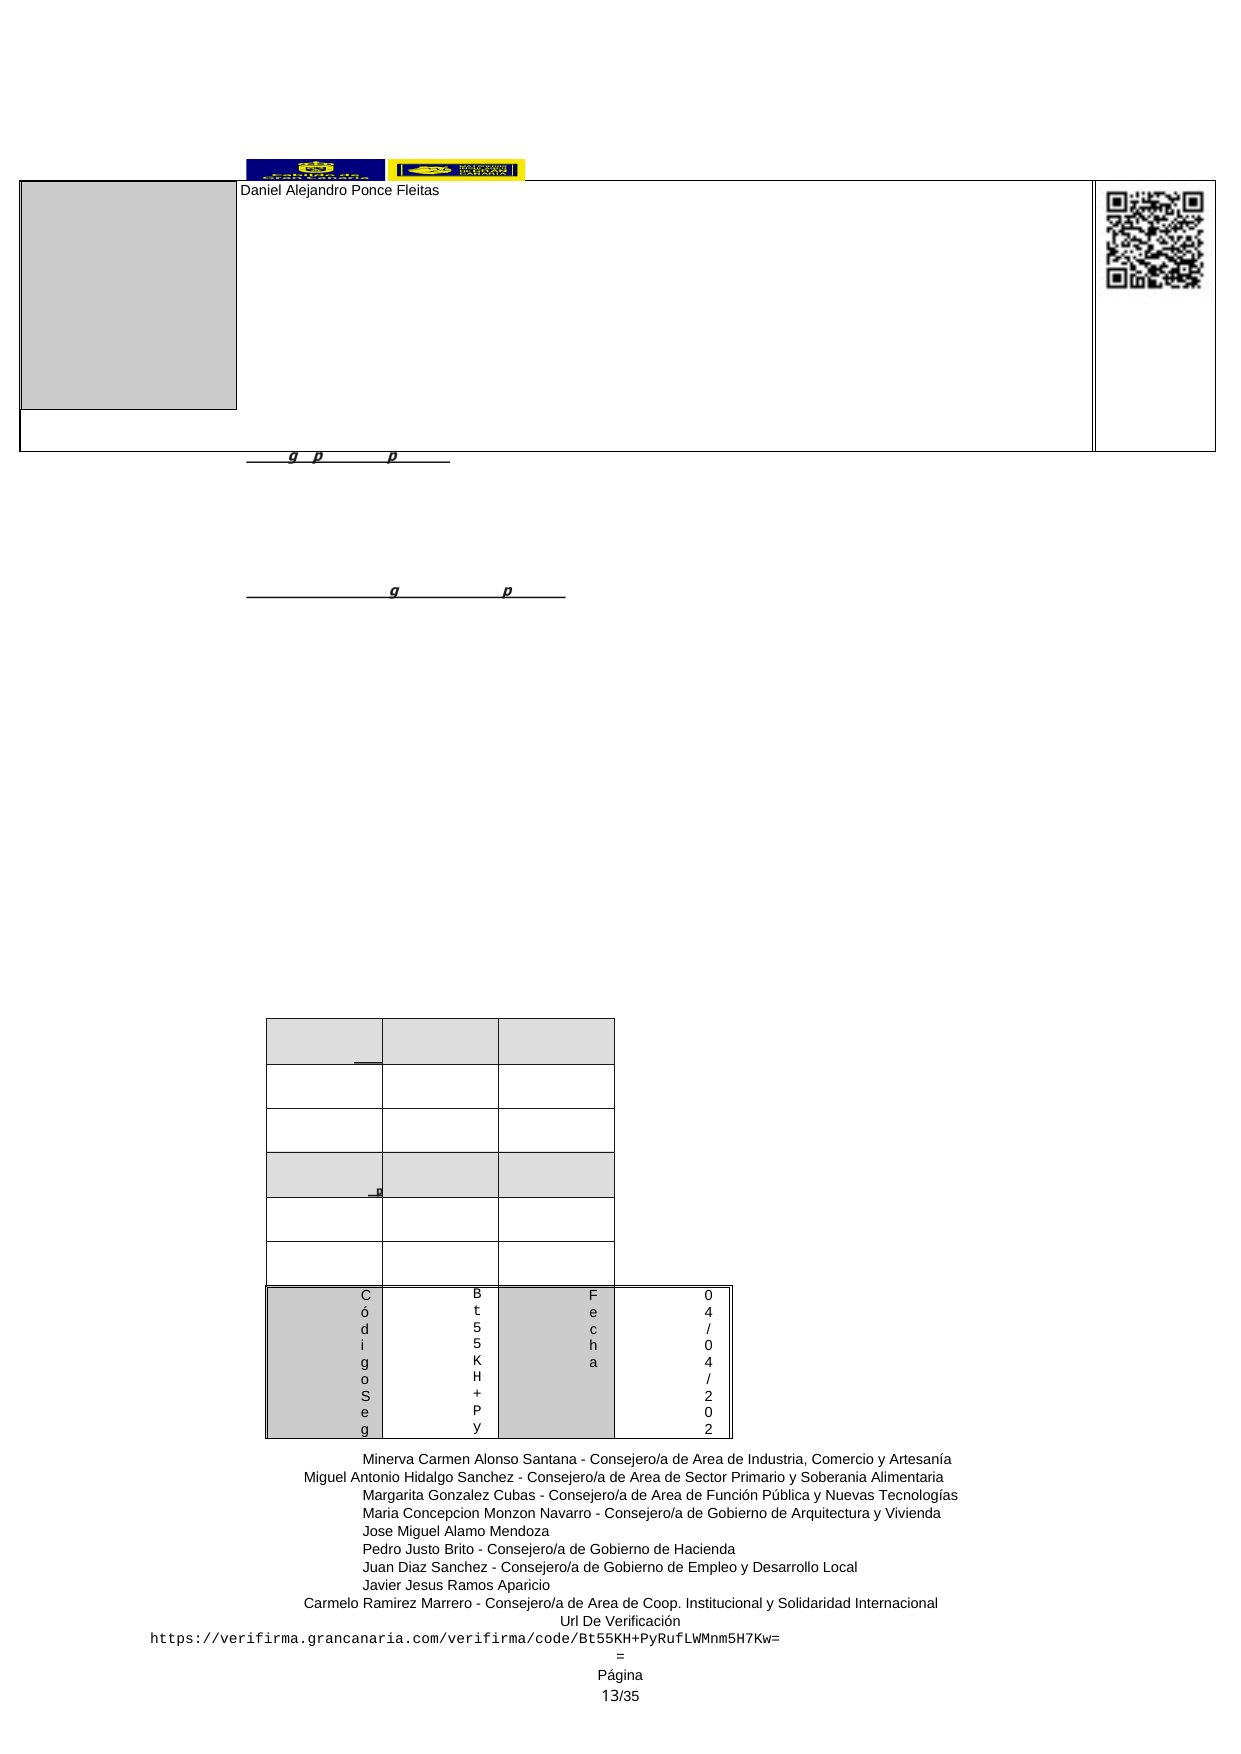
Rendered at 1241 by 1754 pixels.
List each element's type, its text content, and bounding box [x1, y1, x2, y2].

table_cell [267, 1198, 382, 1241]
table_cell [267, 1242, 382, 1284]
table_cell [383, 1153, 498, 1197]
table_header [499, 1019, 614, 1064]
picture [246, 159, 526, 181]
table_cell Daniel Alejandro Ponce Fleitas [236, 181, 1092, 451]
picture [1096, 182, 1215, 301]
picture [367, 1187, 383, 1197]
table_header [267, 1019, 382, 1064]
table_cell [267, 1109, 382, 1151]
table_cell [267, 1153, 382, 1197]
table_cell [22, 182, 236, 409]
table_cell [499, 1242, 614, 1284]
picture [245, 451, 451, 464]
table_cell 04/04/202 [615, 1288, 729, 1438]
picture [353, 1054, 383, 1064]
table_cell [499, 1065, 614, 1107]
table_cell [499, 1198, 614, 1241]
table_cell [383, 1109, 498, 1151]
table_cell [383, 1065, 498, 1107]
table_header [383, 1019, 498, 1064]
table_cell [499, 1109, 614, 1151]
table_cell Bt55KH+Py [383, 1288, 498, 1438]
table_header [1096, 301, 1215, 451]
picture [245, 586, 566, 599]
table_cell Fecha [499, 1288, 614, 1438]
table_cell [499, 1153, 614, 1197]
table_cell [267, 1065, 382, 1107]
table_cell Código Seg [268, 1288, 382, 1438]
table_cell [383, 1198, 498, 1241]
table_cell [383, 1242, 498, 1284]
table_cell [21, 410, 236, 451]
